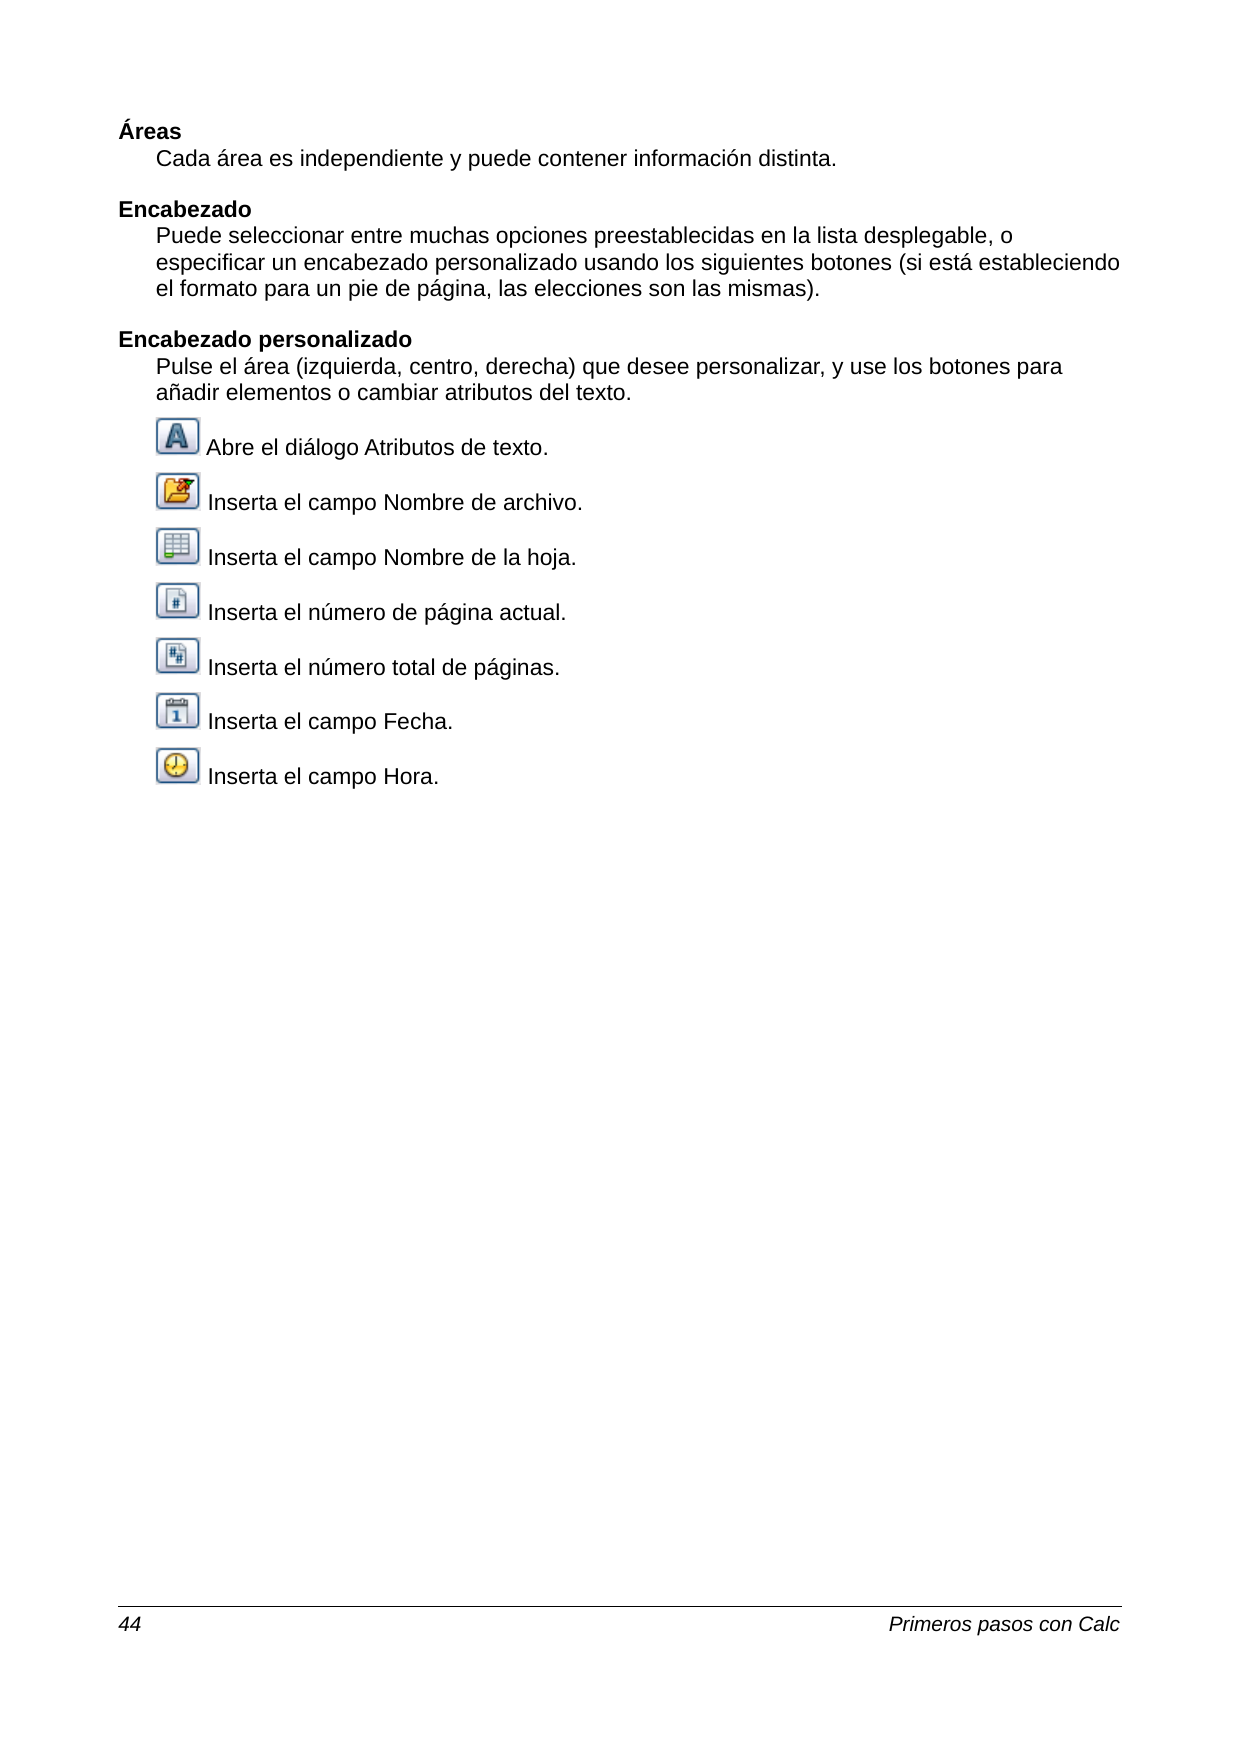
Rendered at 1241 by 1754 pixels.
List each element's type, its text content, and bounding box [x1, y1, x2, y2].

picture [155, 582, 201, 620]
text Inserta el número total de páginas. [156, 637, 1122, 680]
text Encabezado personalizado [118, 326, 1122, 353]
text Pulse el área (izquierda, centro, derecha) que desee personalizar, y use los botones para añadir elementos o cambiar atributos del texto. [156, 353, 1122, 405]
picture [155, 417, 201, 456]
picture [155, 472, 201, 511]
text Inserta el campo Fecha. [156, 692, 1122, 735]
text Encabezado [118, 196, 1122, 222]
text Áreas [118, 118, 1122, 144]
text Inserta el campo Nombre de la hoja. [156, 528, 1122, 570]
picture [155, 527, 201, 566]
text Inserta el número de página actual. [156, 582, 1122, 625]
text Puede seleccionar entre muchas opciones preestablecidas en la lista desplegable, o especificar un encabezado personalizado usando los siguientes botones (si está estableciendo el formato para un pie de página, las elecciones son las mismas). [156, 222, 1122, 301]
text Inserta el campo Hora. [156, 747, 1122, 789]
picture [155, 692, 201, 730]
text Inserta el campo Nombre de archivo. [156, 473, 1122, 515]
picture [155, 747, 201, 785]
text Abre el diálogo Atributos de texto. [156, 418, 1122, 460]
text Cada área es independiente y puede contener información distinta. [156, 144, 1122, 171]
picture [155, 637, 201, 675]
